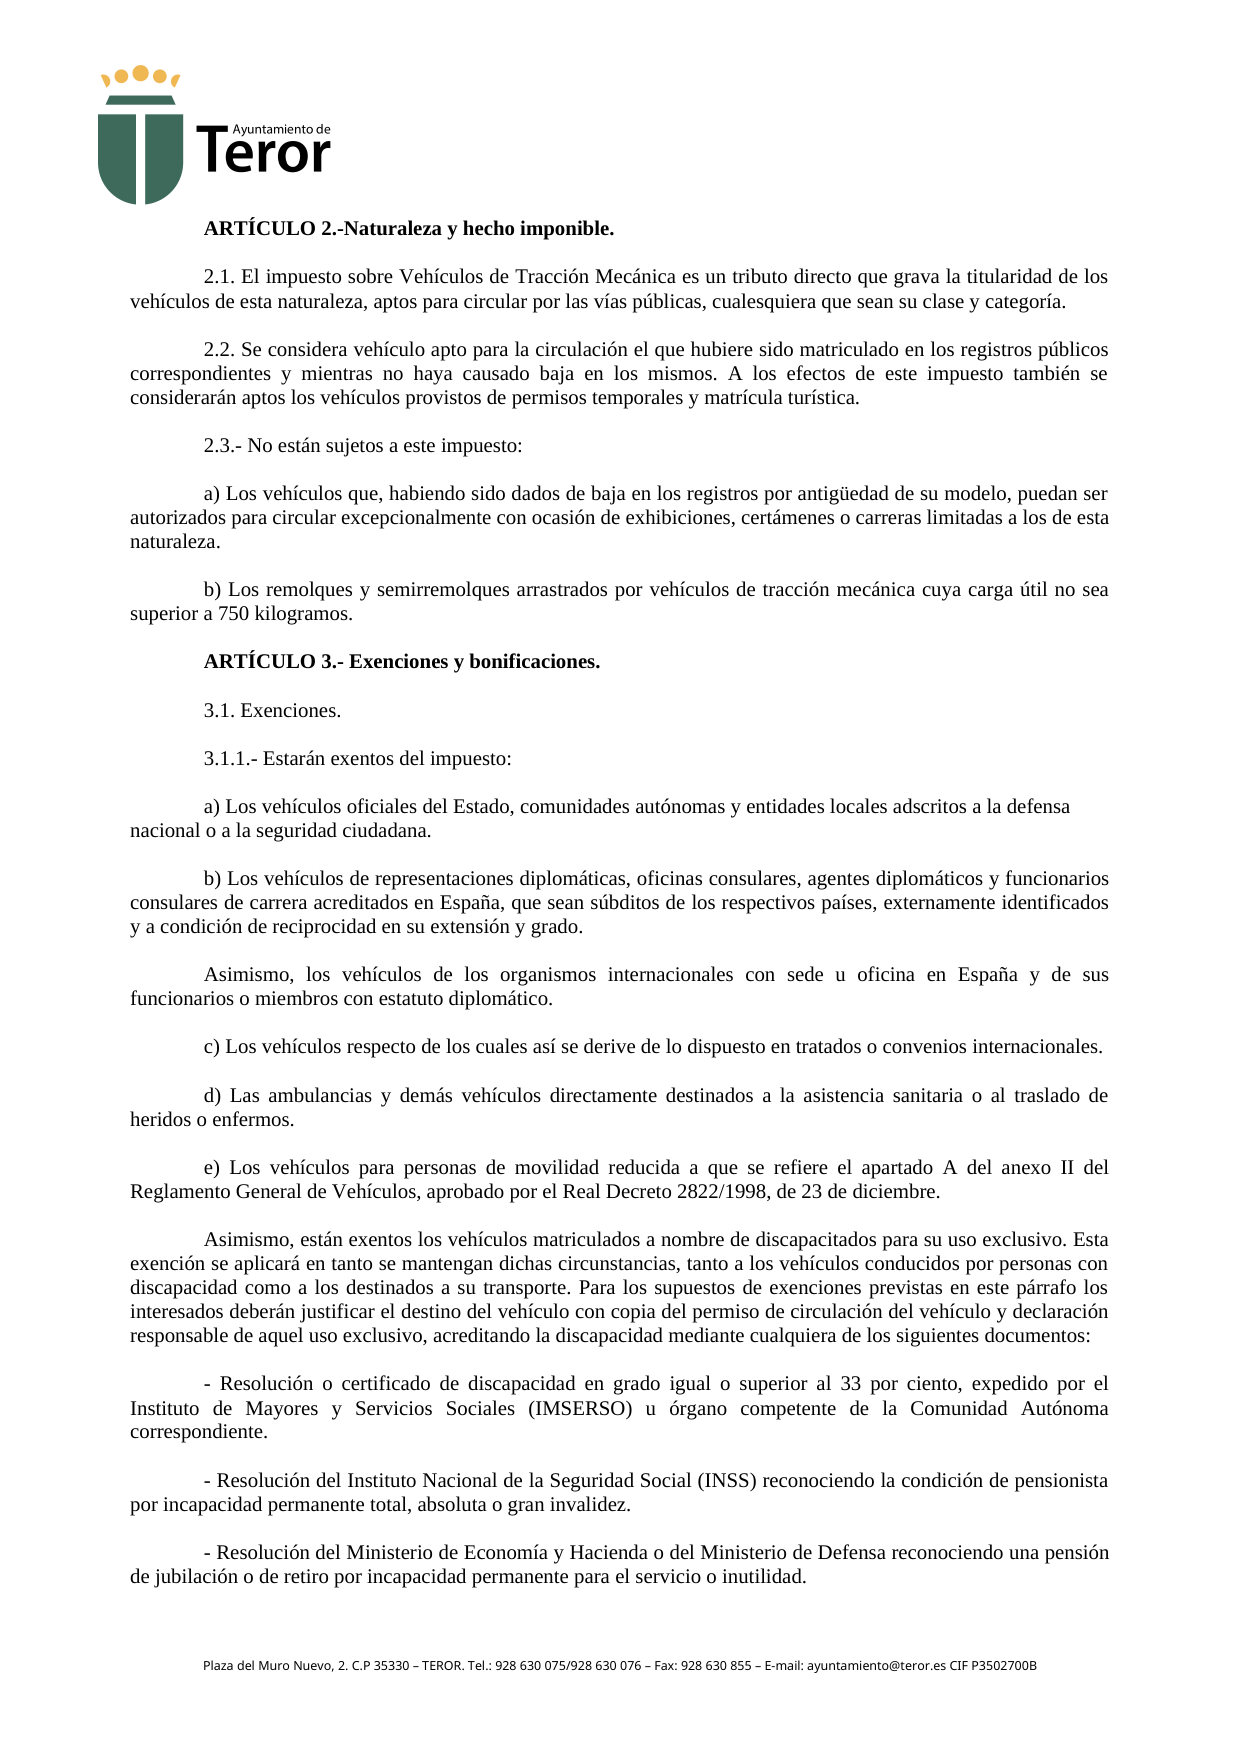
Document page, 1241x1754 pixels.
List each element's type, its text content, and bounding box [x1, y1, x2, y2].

text d) Las ambulancias y demás vehículos directamente destinados a la asistencia sanitaria o al traslado de heridos o enfermos. [130, 1083, 1110, 1131]
text b) Los remolques y semirremolques arrastrados por vehículos de tracción mecánica cuya carga útil no sea superior a 750 kilogramos. [130, 577, 1110, 625]
text Asimismo, están exentos los vehículos matriculados a nombre de discapacitados para su uso exclusivo. Esta exención se aplicará en tanto se mantengan dichas circunstancias, tanto a los vehículos conducidos por personas con discapacidad como a los destinados a su transporte. Para los supuestos de exenciones previstas en este párrafo los interesados deberán justificar el destino del vehículo con copia del permiso de circulación del vehículo y declaración responsable de aquel uso exclusivo, acreditando la discapacidad mediante cualquiera de los siguientes documentos: [130, 1227, 1110, 1347]
text 2.3.- No están sujetos a este impuesto: [130, 433, 1110, 457]
text - Resolución o certificado de discapacidad en grado igual o superior al 33 por ciento, expedido por el Instituto de Mayores y Servicios Sociales (IMSERSO) u órgano competente de la Comunidad Autónoma correspondiente. [130, 1371, 1110, 1443]
text ARTÍCULO 3.- Exenciones y bonificaciones. [130, 649, 1110, 673]
text e) Los vehículos para personas de movilidad reducida a que se refiere el apartado A del anexo II del Reglamento General de Vehículos, aprobado por el Real Decreto 2822/1998, de 23 de diciembre. [130, 1155, 1110, 1203]
text 3.1.1.- Estarán exentos del impuesto: [130, 746, 1110, 770]
text ARTÍCULO 2.-Naturaleza y hecho imponible. [130, 216, 1110, 240]
text - Resolución del Instituto Nacional de la Seguridad Social (INSS) reconociendo la condición de pensionista por incapacidad permanente total, absoluta o gran invalidez. [130, 1468, 1110, 1516]
text Asimismo, los vehículos de los organismos internacionales con sede u oficina en España y de sus funcionarios o miembros con estatuto diplomático. [130, 962, 1110, 1010]
text 2.2. Se considera vehículo apto para la circulación el que hubiere sido matriculado en los registros públicos correspondientes y mientras no haya causado baja en los mismos. A los efectos de este impuesto también se considerarán aptos los vehículos provistos de permisos temporales y matrícula turística. [130, 337, 1110, 409]
text - Resolución del Ministerio de Economía y Hacienda o del Ministerio de Defensa reconociendo una pensión de jubilación o de retiro por incapacidad permanente para el servicio o inutilidad. [130, 1540, 1110, 1588]
text c) Los vehículos respecto de los cuales así se derive de lo dispuesto en tratados o convenios internacionales. [130, 1034, 1110, 1058]
text 2.1. El impuesto sobre Vehículos de Tracción Mecánica es un tributo directo que grava la titularidad de los vehículos de esta naturaleza, aptos para circular por las vías públicas, cualesquiera que sean su clase y categoría. [130, 264, 1110, 313]
text a) Los vehículos oficiales del Estado, comunidades autónomas y entidades locales adscritos a la defensa nacional o a la seguridad ciudadana. [130, 794, 1110, 842]
text 3.1. Exenciones. [130, 698, 1110, 722]
text b) Los vehículos de representaciones diplomáticas, oficinas consulares, agentes diplomáticos y funcionarios consulares de carrera acreditados en España, que sean súbditos de los respectivos países, externamente identificados y a condición de reciprocidad en su extensión y grado. [130, 866, 1110, 938]
text a) Los vehículos que, habiendo sido dados de baja en los registros por antigüedad de su modelo, puedan ser autorizados para circular excepcionalmente con ocasión de exhibiciones, certámenes o carreras limitadas a los de esta naturaleza. [130, 481, 1110, 553]
